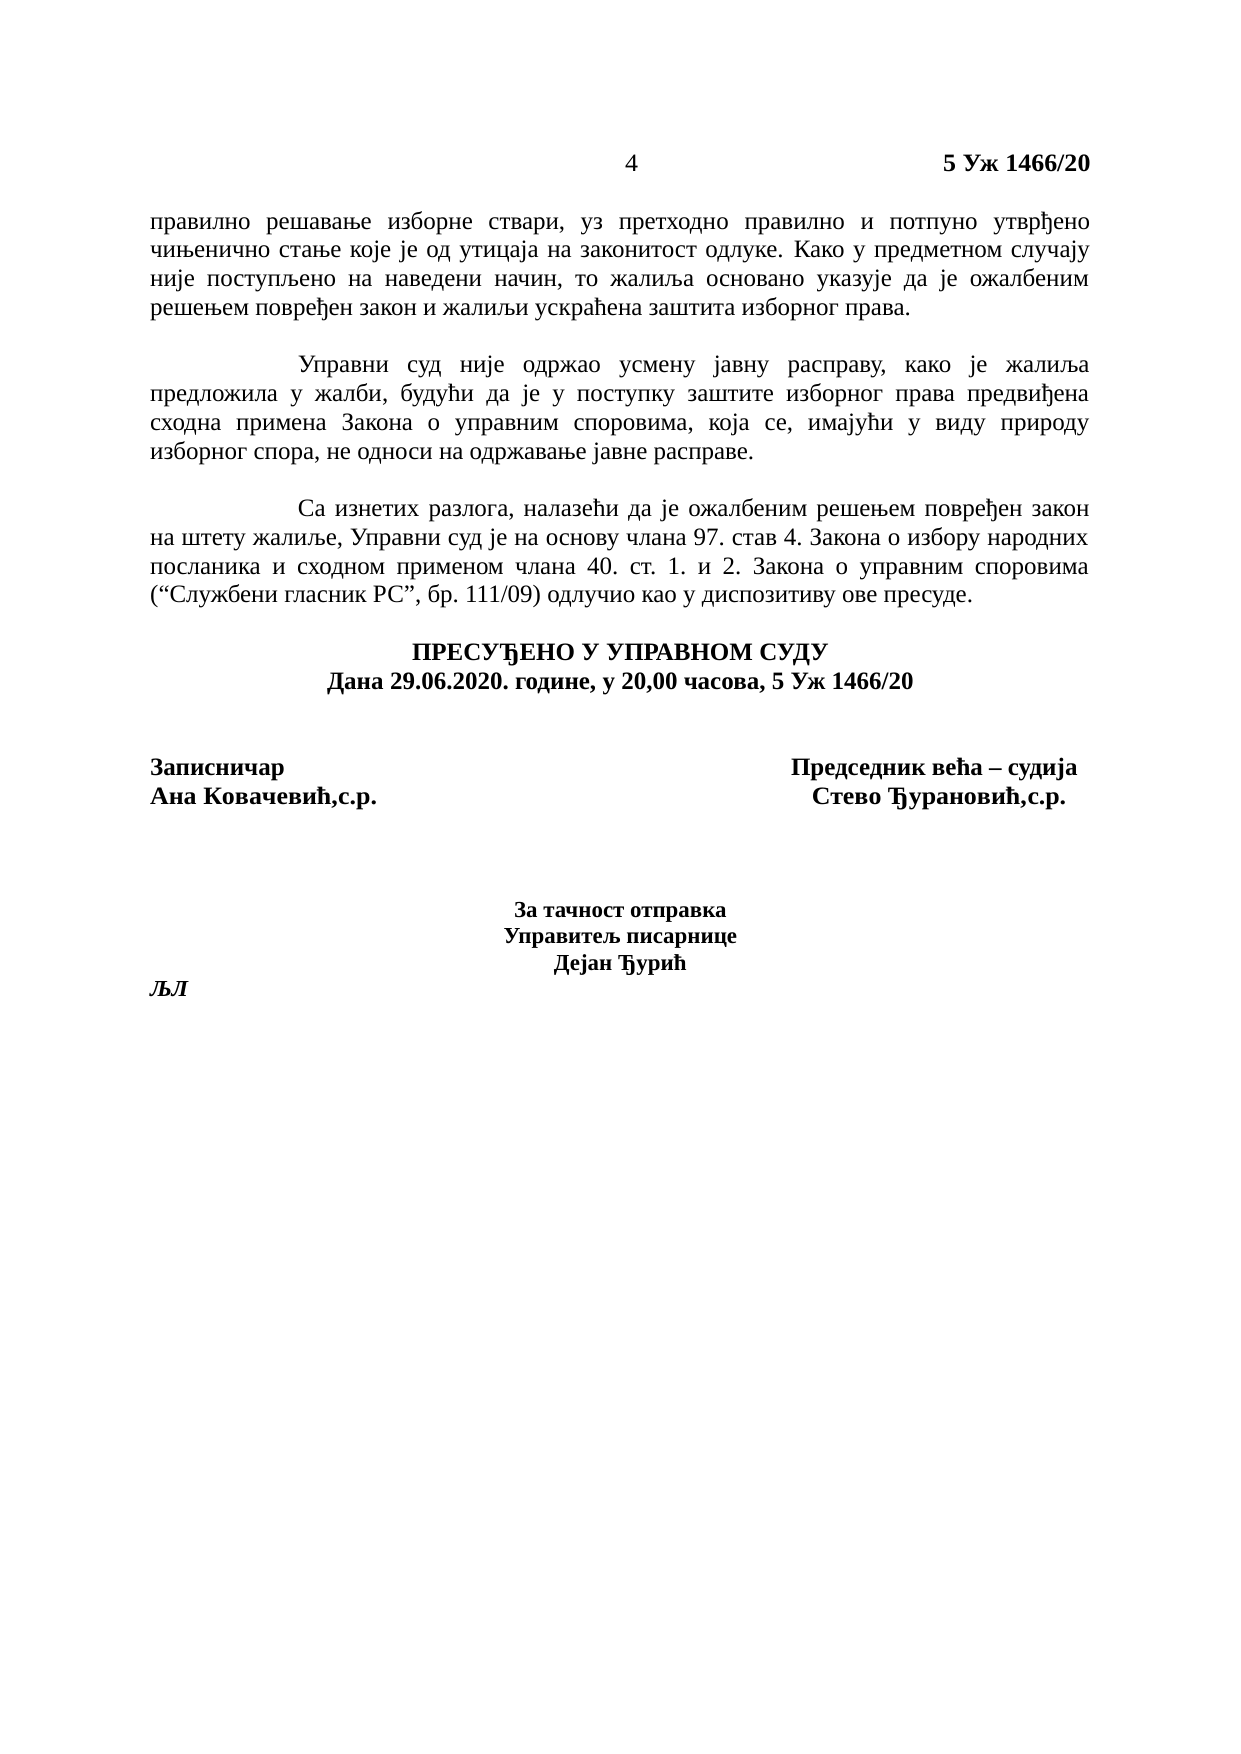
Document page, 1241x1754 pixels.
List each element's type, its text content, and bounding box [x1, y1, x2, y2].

text Са изнетих разлога, налазећи да је ожалбеним решењем повређен закон на штету жалиље, Управни суд је на основу члана 97. став 4. Закона о избору народних посланика и сходном применом члана 40. ст. 1. и 2. Закона о управним споровима (“Службени гласник РС”, бр. 111/09) одлучио као у диспозитиву ове пресуде. [150, 493, 1090, 608]
text Дејан Ђурић [150, 948, 1090, 975]
text Управитељ писарнице [150, 922, 1090, 948]
text За тачност отправка [150, 896, 1090, 922]
text ЉЛ [150, 975, 1090, 1001]
text Записничар Председник већа – судија [150, 752, 1090, 781]
text Ана Ковачевић,с.р. Стево Ђурановић,с.р. [150, 781, 1090, 809]
text Дана 29.06.2020. године, у 20,00 часова, 5 Уж 1466/20 [150, 666, 1090, 694]
text правилно решавање изборне ствари, уз претходно правилно и потпуно утврђено чињенично стање које је од утицаја на законитост одлуке. Како у предметном случају није поступљено на наведени начин, то жалиља основано указује да је ожалбеним решењем повређен закон и жалиљи ускраћена заштита изборног права. [150, 206, 1090, 321]
text ПРЕСУЂЕНО У УПРАВНОМ СУДУ [150, 637, 1090, 666]
text Управни суд није одржао усмену јавну расправу, како је жалиља предложила у жалби, будући да је у поступку заштите изборног права предвиђена сходна примена Закона о управним споровима, која се, имајући у виду природу изборног спора, не односи на одржавање јавне расправе. [150, 349, 1090, 464]
